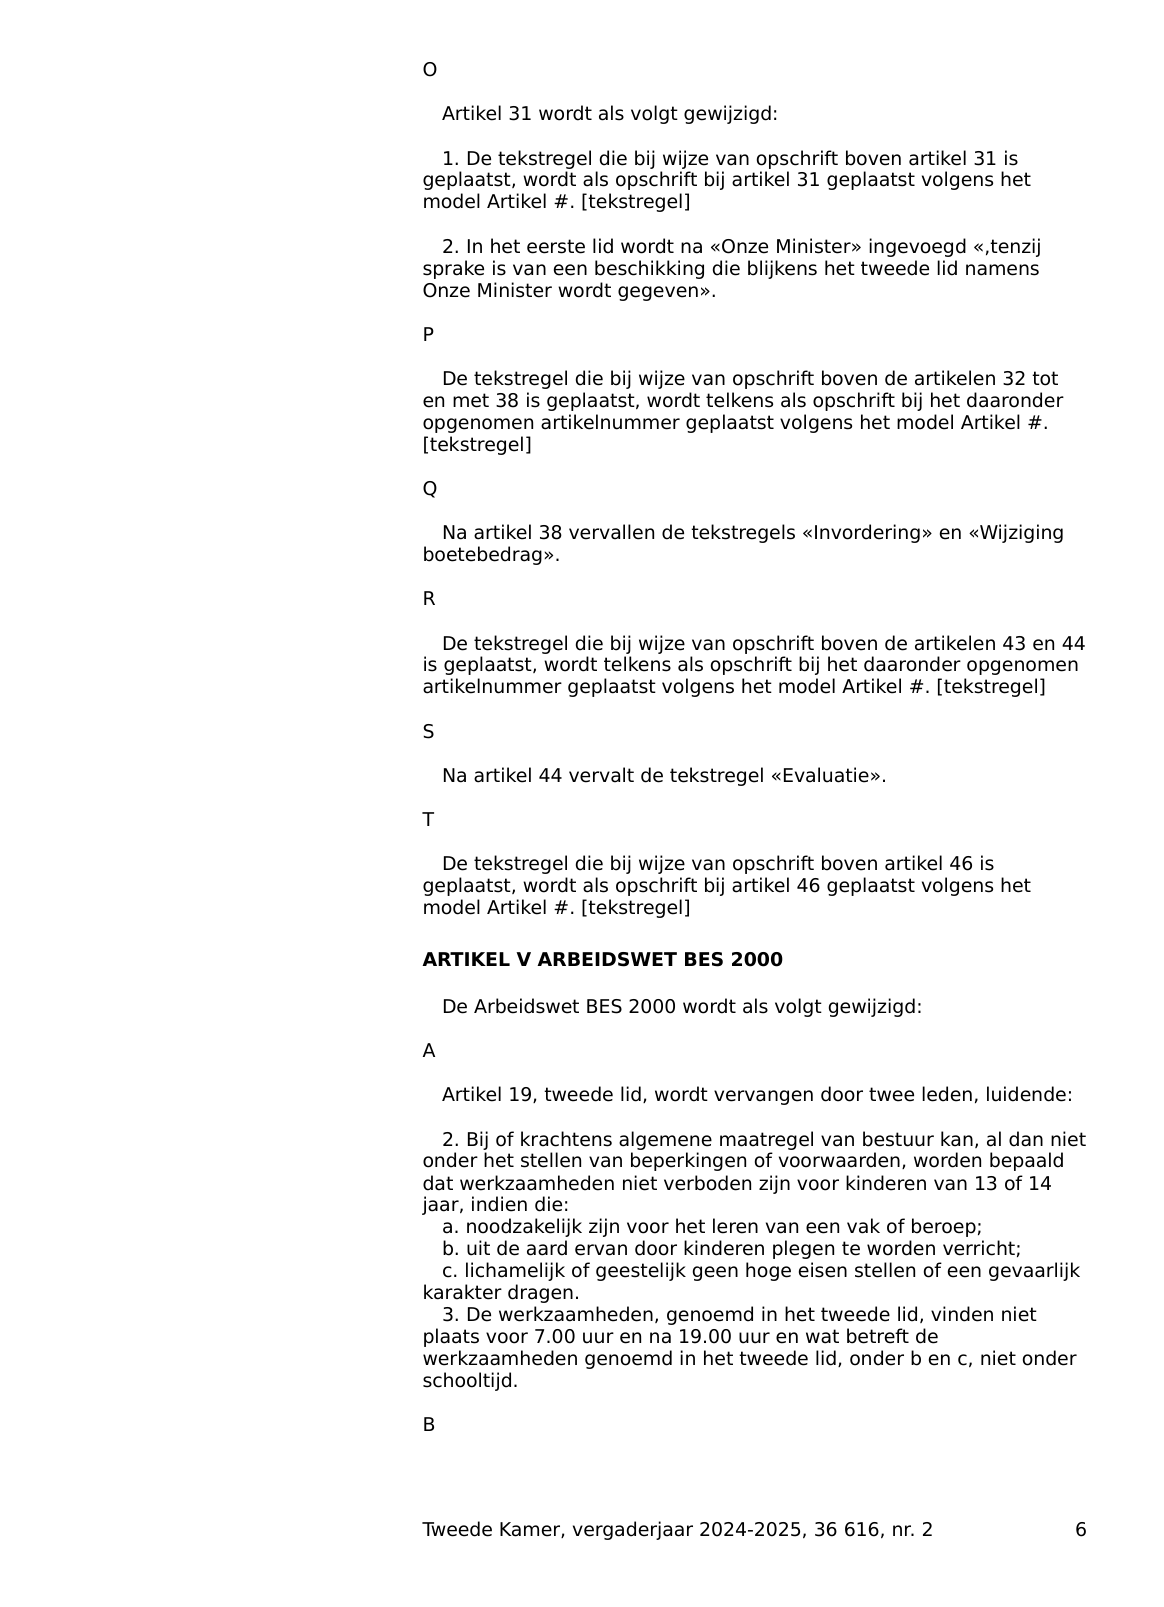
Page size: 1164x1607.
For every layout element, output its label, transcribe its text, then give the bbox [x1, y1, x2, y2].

text B [422, 1414, 1087, 1436]
text De tekstregel die bij wijze van opschrift boven de artikelen 43 en 44 is geplaatst, wordt telkens als opschrift bij het daaronder opgenomen artikelnummer geplaatst volgens het model Artikel #. [tekstregel] [422, 632, 1087, 698]
text 1. De tekstregel die bij wijze van opschrift boven artikel 31 is geplaatst, wordt als opschrift bij artikel 31 geplaatst volgens het model Artikel #. [tekstregel] [422, 147, 1087, 213]
text De tekstregel die bij wijze van opschrift boven artikel 46 is geplaatst, wordt als opschrift bij artikel 46 geplaatst volgens het model Artikel #. [tekstregel] [422, 853, 1087, 919]
text S [422, 721, 1087, 742]
text 2. Bij of krachtens algemene maatregel van bestuur kan, al dan niet onder het stellen van beperkingen of voorwaarden, worden bepaald dat werkzaamheden niet verboden zijn voor kinderen van 13 of 14 jaar, indien die: [422, 1128, 1087, 1216]
text Artikel 19, tweede lid, wordt vervangen door twee leden, luidende: [422, 1084, 1087, 1106]
text Na artikel 44 vervalt de tekstregel «Evaluatie». [422, 765, 1087, 787]
text 3. De werkzaamheden, genoemd in het tweede lid, vinden niet plaats voor 7.00 uur en na 19.00 uur en wat betreft de werkzaamheden genoemd in het tweede lid, onder b en c, niet onder schooltijd. [422, 1304, 1087, 1392]
text P [422, 324, 1087, 346]
text b. uit de aard ervan door kinderen plegen te worden verricht; [422, 1238, 1087, 1260]
text T [422, 809, 1087, 831]
text Artikel 31 wordt als volgt gewijzigd: [422, 103, 1087, 125]
text De Arbeidswet BES 2000 wordt als volgt gewijzigd: [422, 996, 1087, 1018]
text R [422, 588, 1087, 610]
text Q [422, 478, 1087, 500]
text Na artikel 38 vervallen de tekstregels «Invordering» en «Wijziging boetebedrag». [422, 522, 1087, 566]
text 2. In het eerste lid wordt na «Onze Minister» ingevoegd «,tenzij sprake is van een beschikking die blijkens het tweede lid namens Onze Minister wordt gegeven». [422, 236, 1087, 301]
text O [422, 59, 1087, 81]
text A [422, 1040, 1087, 1062]
text De tekstregel die bij wijze van opschrift boven de artikelen 32 tot en met 38 is geplaatst, wordt telkens als opschrift bij het daaronder opgenomen artikelnummer geplaatst volgens het model Artikel #. [tekstregel] [422, 368, 1087, 456]
subtitle ARTIKEL V ARBEIDSWET BES 2000 [422, 949, 1087, 971]
text a. noodzakelijk zijn voor het leren van een vak of beroep; [422, 1216, 1087, 1238]
text c. lichamelijk of geestelijk geen hoge eisen stellen of een gevaarlijk karakter dragen. [422, 1260, 1087, 1304]
